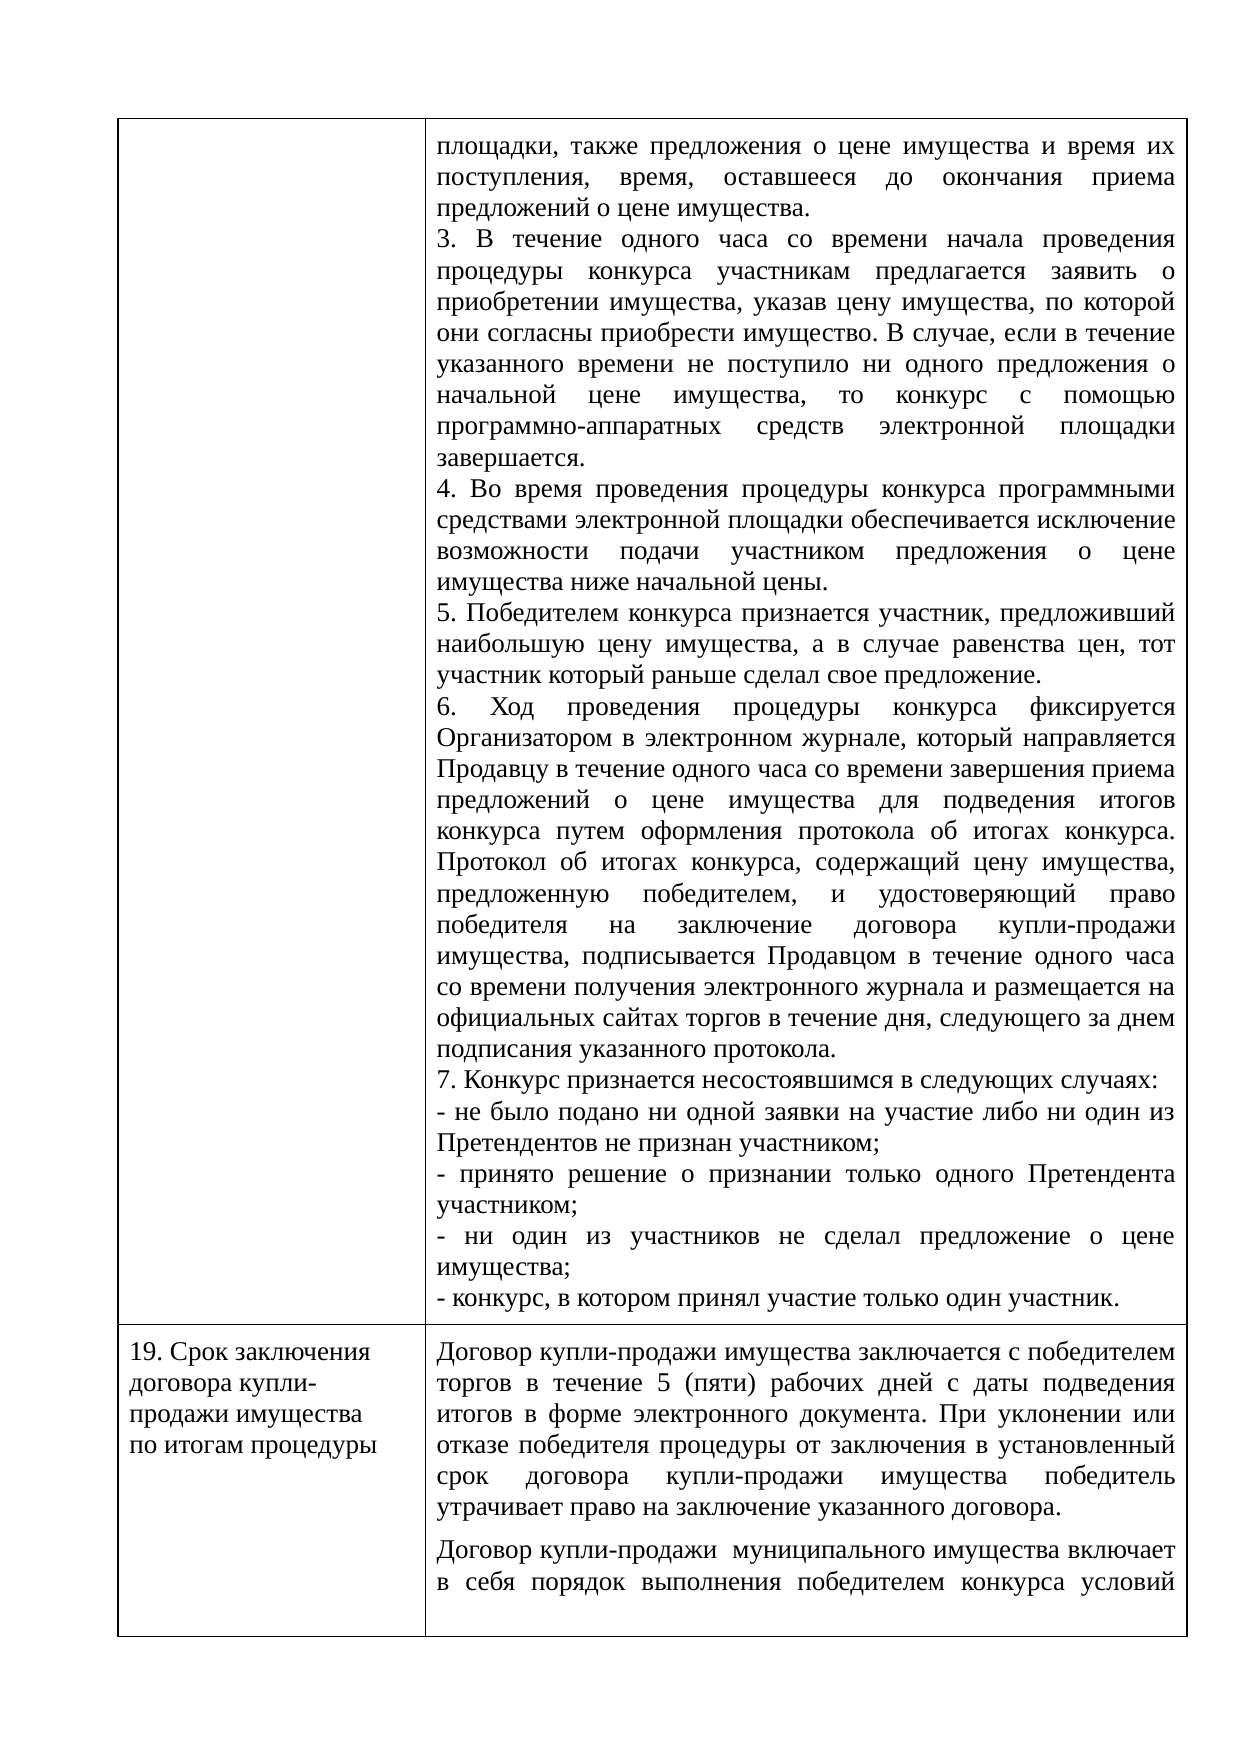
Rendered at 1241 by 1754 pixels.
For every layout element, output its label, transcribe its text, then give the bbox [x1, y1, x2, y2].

table_cell площадки, также предложения о цене имущества и время их поступления, время, оставшееся до окончания приема предложений о цене имущества. 3. В течение одного часа со времени начала проведения процедуры конкурса участникам предлагается заявить о приобретении имущества, указав цену имущества, по которой они согласны приобрести имущество. В случае, если в течение указанного времени не поступило ни одного предложения о начальной цене имущества, то конкурс с помощью программно-аппаратных средств электронной площадки завершается. 4. Во время проведения процедуры конкурса программными средствами электронной площадки обеспечивается исключение возможности подачи участником предложения о цене имущества ниже начальной цены. 5. Победителем конкурса признается участник, предложивший наибольшую цену имущества, а в случае равенства цен, тот участник который раньше сделал свое предложение. 6. Ход проведения процедуры конкурса фиксируется Организатором в электронном журнале, который направляется Продавцу в течение одного часа со времени завершения приема предложений о цене имущества для подведения итогов конкурса путем оформления протокола об итогах конкурса. Протокол об итогах конкурса, содержащий цену имущества, предложенную победителем, и удостоверяющий право победителя на заключение договора купли-продажи имущества, подписывается Продавцом в течение одного часа со времени получения электронного журнала и размещается на официальных сайтах торгов в течение дня, следующего за днем подписания указанного протокола. 7. Конкурс признается несостоявшимся в следующих случаях: - не было подано ни одной заявки на участие либо ни один из Претендентов не признан участником; - принято решение о признании только одного Претендента участником; - ни один из участников не сделал предложение о цене имущества; - конкурс, в котором принял участие только один участник. [426, 119, 1186, 1324]
table_cell 19. Срок заключения договора купли-продажи имущества по итогам процедуры [119, 1325, 425, 1636]
table_cell Договор купли-продажи имущества заключается с победителем торгов в течение 5 (пяти) рабочих дней с даты подведения итогов в форме электронного документа. При уклонении или отказе победителя процедуры от заключения в установленный срок договора купли-продажи имущества победитель утрачивает право на заключение указанного договора. Договор купли-продажи муниципального имущества включает в себя порядок выполнения победителем конкурса условий [426, 1325, 1186, 1636]
table_cell [119, 119, 425, 1324]
